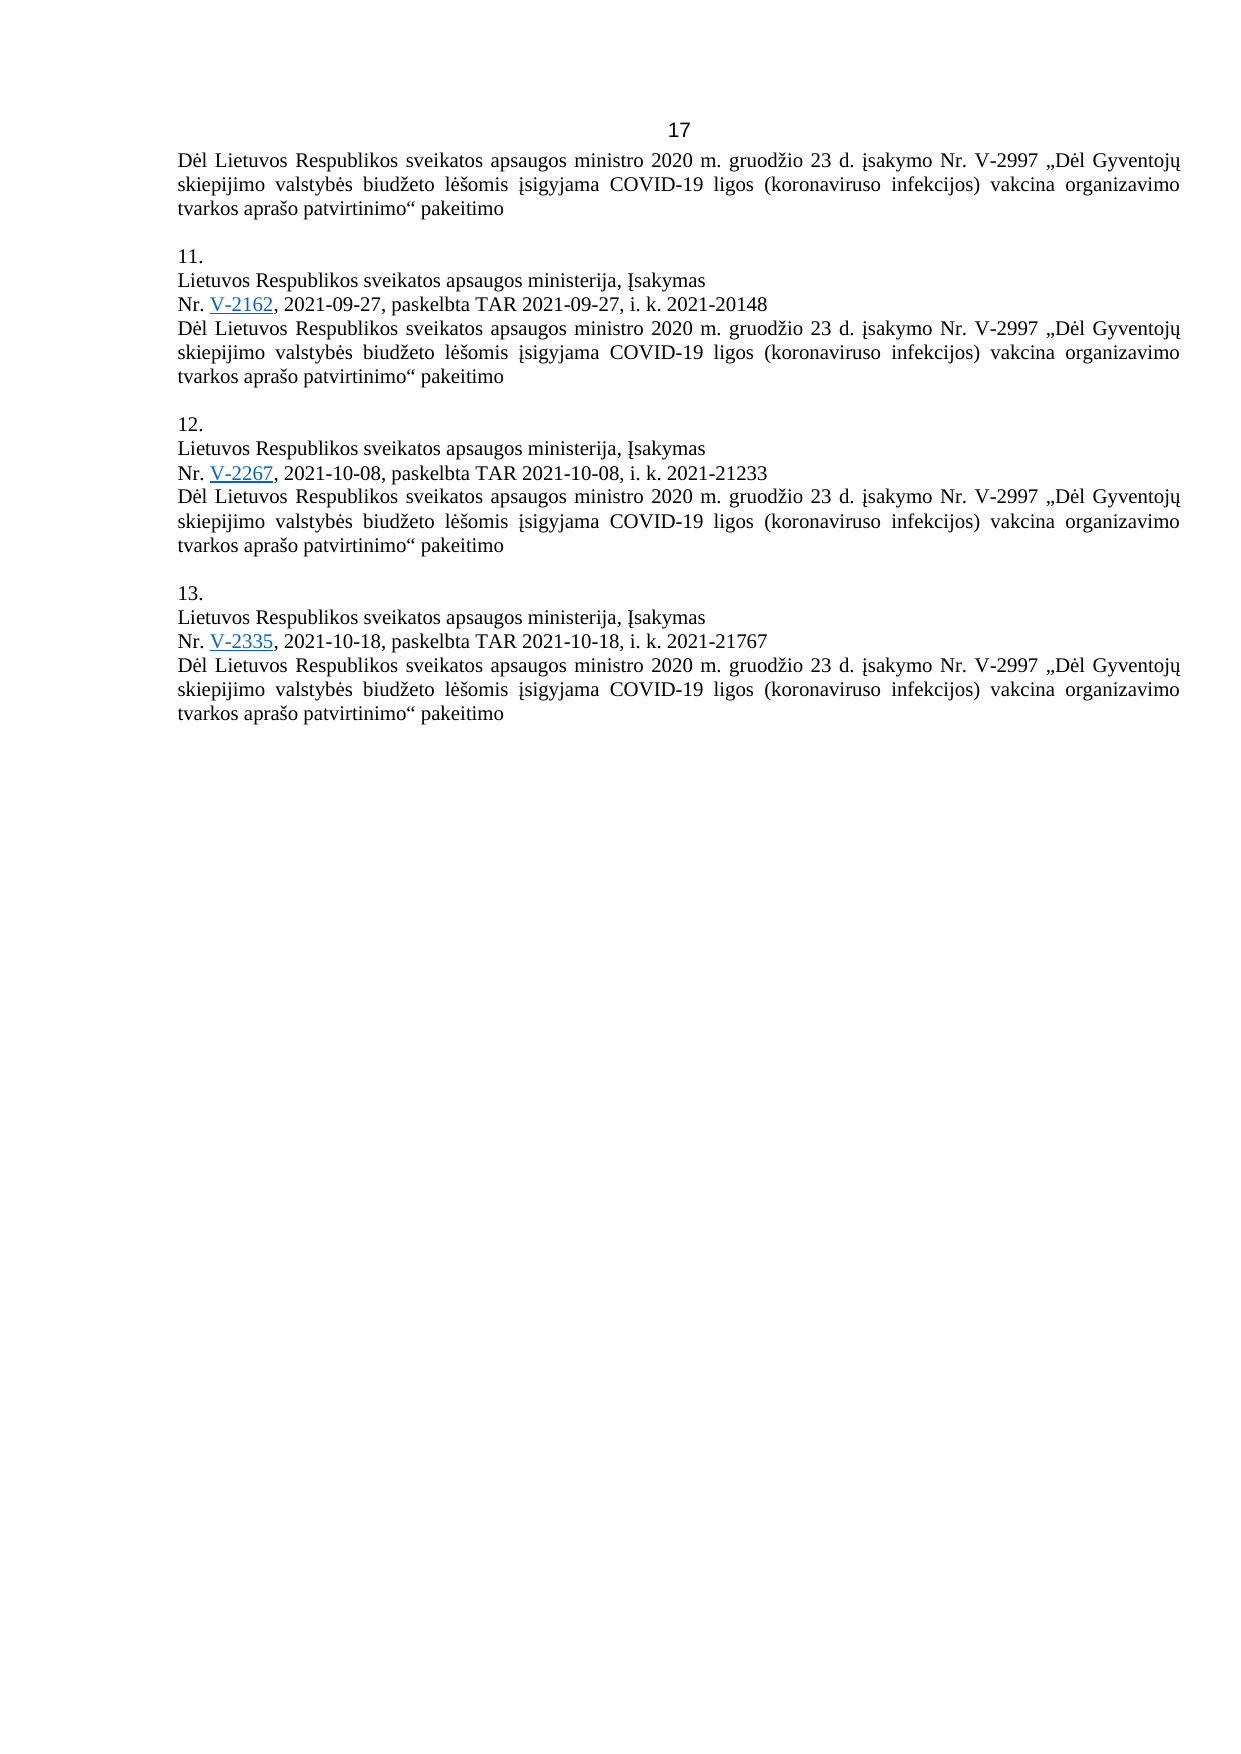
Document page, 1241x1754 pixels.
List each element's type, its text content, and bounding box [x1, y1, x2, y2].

text Lietuvos Respublikos sveikatos apsaugos ministerija, Įsakymas [177, 268, 1181, 292]
text 13. [177, 581, 1181, 605]
text Dėl Lietuvos Respublikos sveikatos apsaugos ministro 2020 m. gruodžio 23 d. įsakymo Nr. V-2997 „Dėl Gyventojų skiepijimo valstybės biudžeto lėšomis įsigyjama COVID-19 ligos (koronaviruso infekcijos) vakcina organizavimo tvarkos aprašo patvirtinimo“ pakeitimo [177, 148, 1181, 220]
text Lietuvos Respublikos sveikatos apsaugos ministerija, Įsakymas [177, 436, 1181, 460]
text Dėl Lietuvos Respublikos sveikatos apsaugos ministro 2020 m. gruodžio 23 d. įsakymo Nr. V-2997 „Dėl Gyventojų skiepijimo valstybės biudžeto lėšomis įsigyjama COVID-19 ligos (koronaviruso infekcijos) vakcina organizavimo tvarkos aprašo patvirtinimo“ pakeitimo [177, 653, 1181, 725]
text Nr. V-2335, 2021-10-18, paskelbta TAR 2021-10-18, i. k. 2021-21767 [177, 629, 1181, 653]
text Nr. V-2267, 2021-10-08, paskelbta TAR 2021-10-08, i. k. 2021-21233 [177, 460, 1181, 484]
text Lietuvos Respublikos sveikatos apsaugos ministerija, Įsakymas [177, 605, 1181, 629]
text Dėl Lietuvos Respublikos sveikatos apsaugos ministro 2020 m. gruodžio 23 d. įsakymo Nr. V-2997 „Dėl Gyventojų skiepijimo valstybės biudžeto lėšomis įsigyjama COVID-19 ligos (koronaviruso infekcijos) vakcina organizavimo tvarkos aprašo patvirtinimo“ pakeitimo [177, 484, 1181, 557]
text 11. [177, 244, 1181, 268]
text Dėl Lietuvos Respublikos sveikatos apsaugos ministro 2020 m. gruodžio 23 d. įsakymo Nr. V-2997 „Dėl Gyventojų skiepijimo valstybės biudžeto lėšomis įsigyjama COVID-19 ligos (koronaviruso infekcijos) vakcina organizavimo tvarkos aprašo patvirtinimo“ pakeitimo [177, 316, 1181, 388]
text Nr. V-2162, 2021-09-27, paskelbta TAR 2021-09-27, i. k. 2021-20148 [177, 292, 1181, 316]
text 12. [177, 412, 1181, 436]
